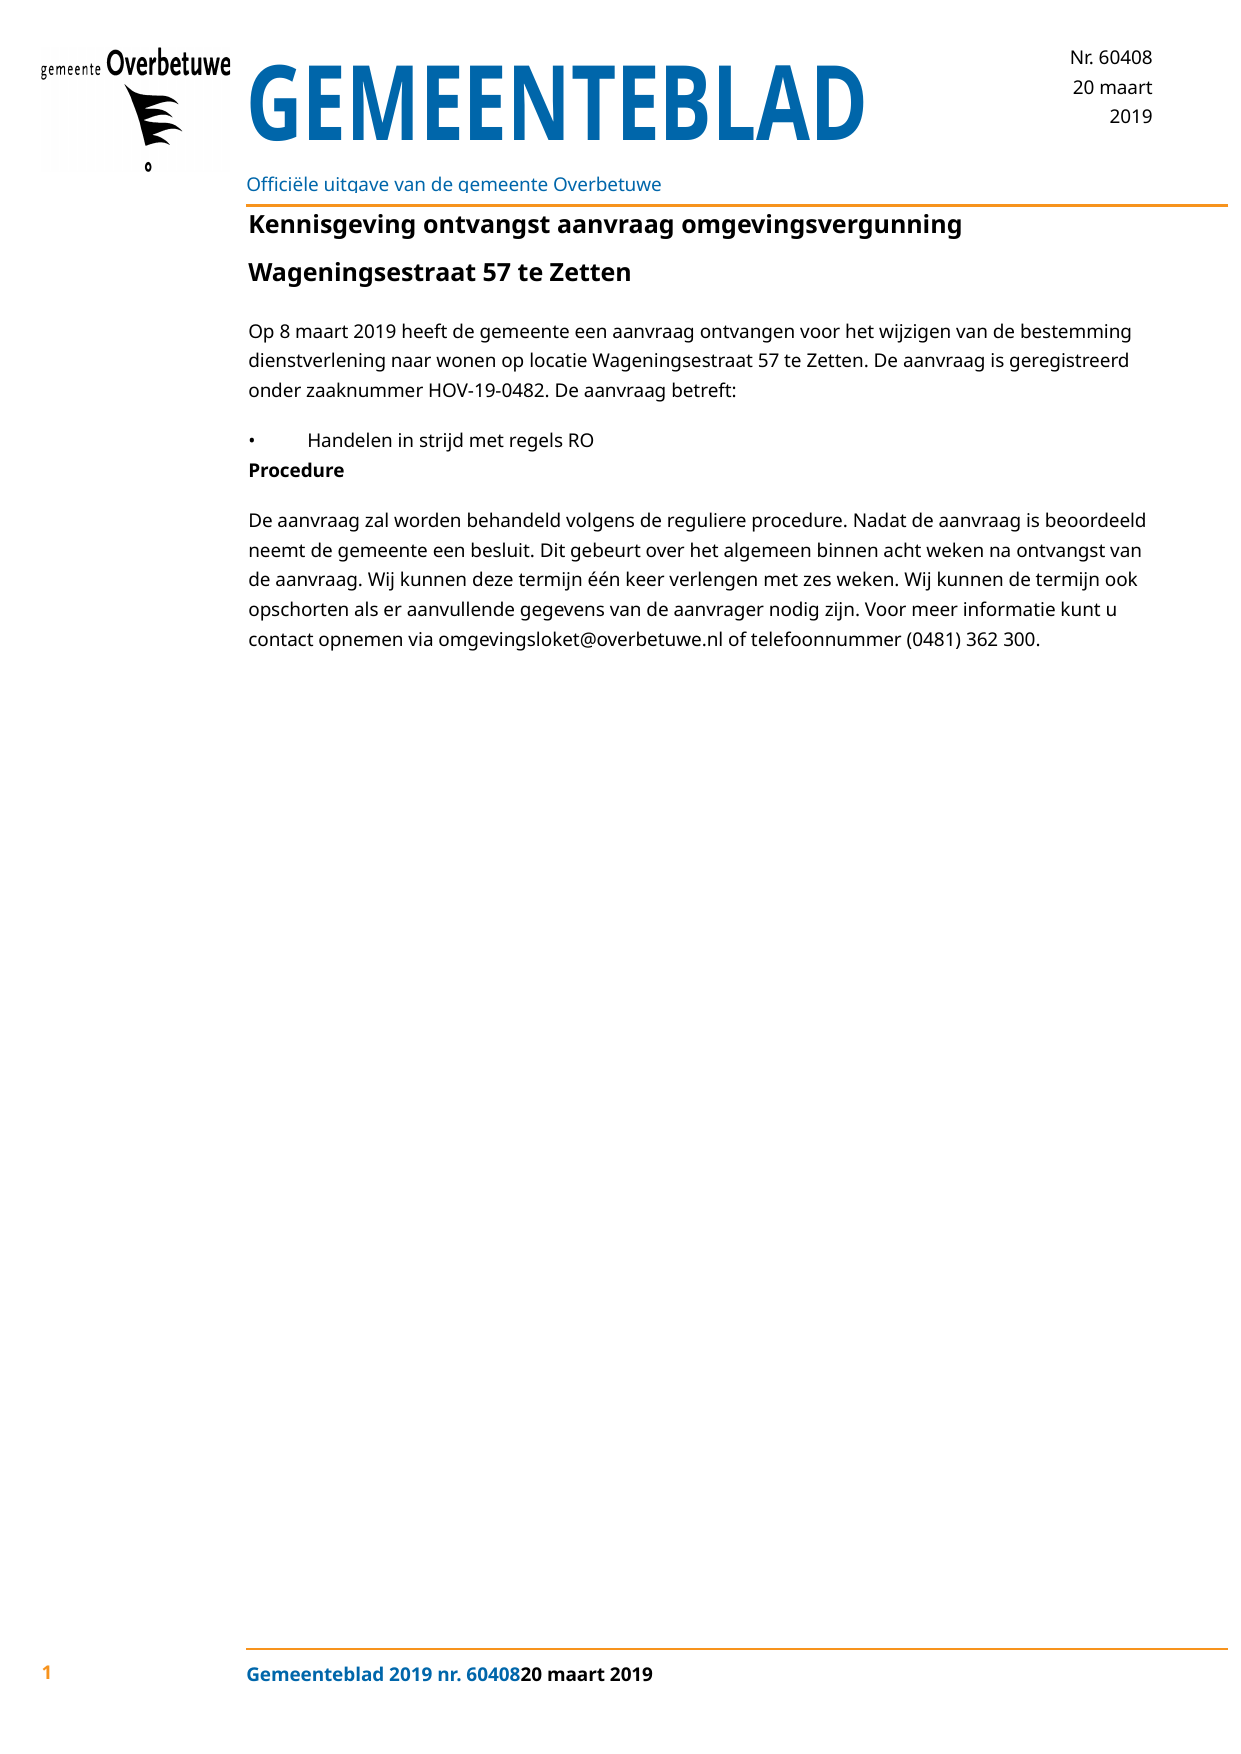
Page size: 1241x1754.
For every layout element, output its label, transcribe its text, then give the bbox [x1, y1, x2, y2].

text Procedure [248, 457, 1152, 483]
text De aanvraag zal worden behandeld volgens de reguliere procedure. Nadat de aanvraag is beoordeeld neemt de gemeente een besluit. Dit gebeurt over het algemeen binnen acht weken na ontvangst van de aanvraag. Wij kunnen deze termijn één keer verlengen met zes weken. Wij kunnen de termijn ook opschorten als er aanvullende gegevens van de aanvrager nodig zijn. Voor meer informatie kunt u contact opnemen via omgevingsloket@overbetuwe.nl of telefoonnummer (0481) 362 300. [248, 507, 1152, 652]
list Handelen in strijd met regels RO [248, 427, 1152, 453]
picture [41, 47, 231, 172]
text Kennisgeving ontvangst aanvraag omgevingsvergunning Wageningsestraat 57 te Zetten [248, 207, 1152, 288]
text Op 8 maart 2019 heeft de gemeente een aanvraag ontvangen voor het wijzigen van de bestemming dienstverlening naar wonen op locatie Wageningsestraat 57 te Zetten. De aanvraag is geregistreerd onder zaaknummer HOV-19-0482. De aanvraag betreft: [248, 318, 1152, 403]
